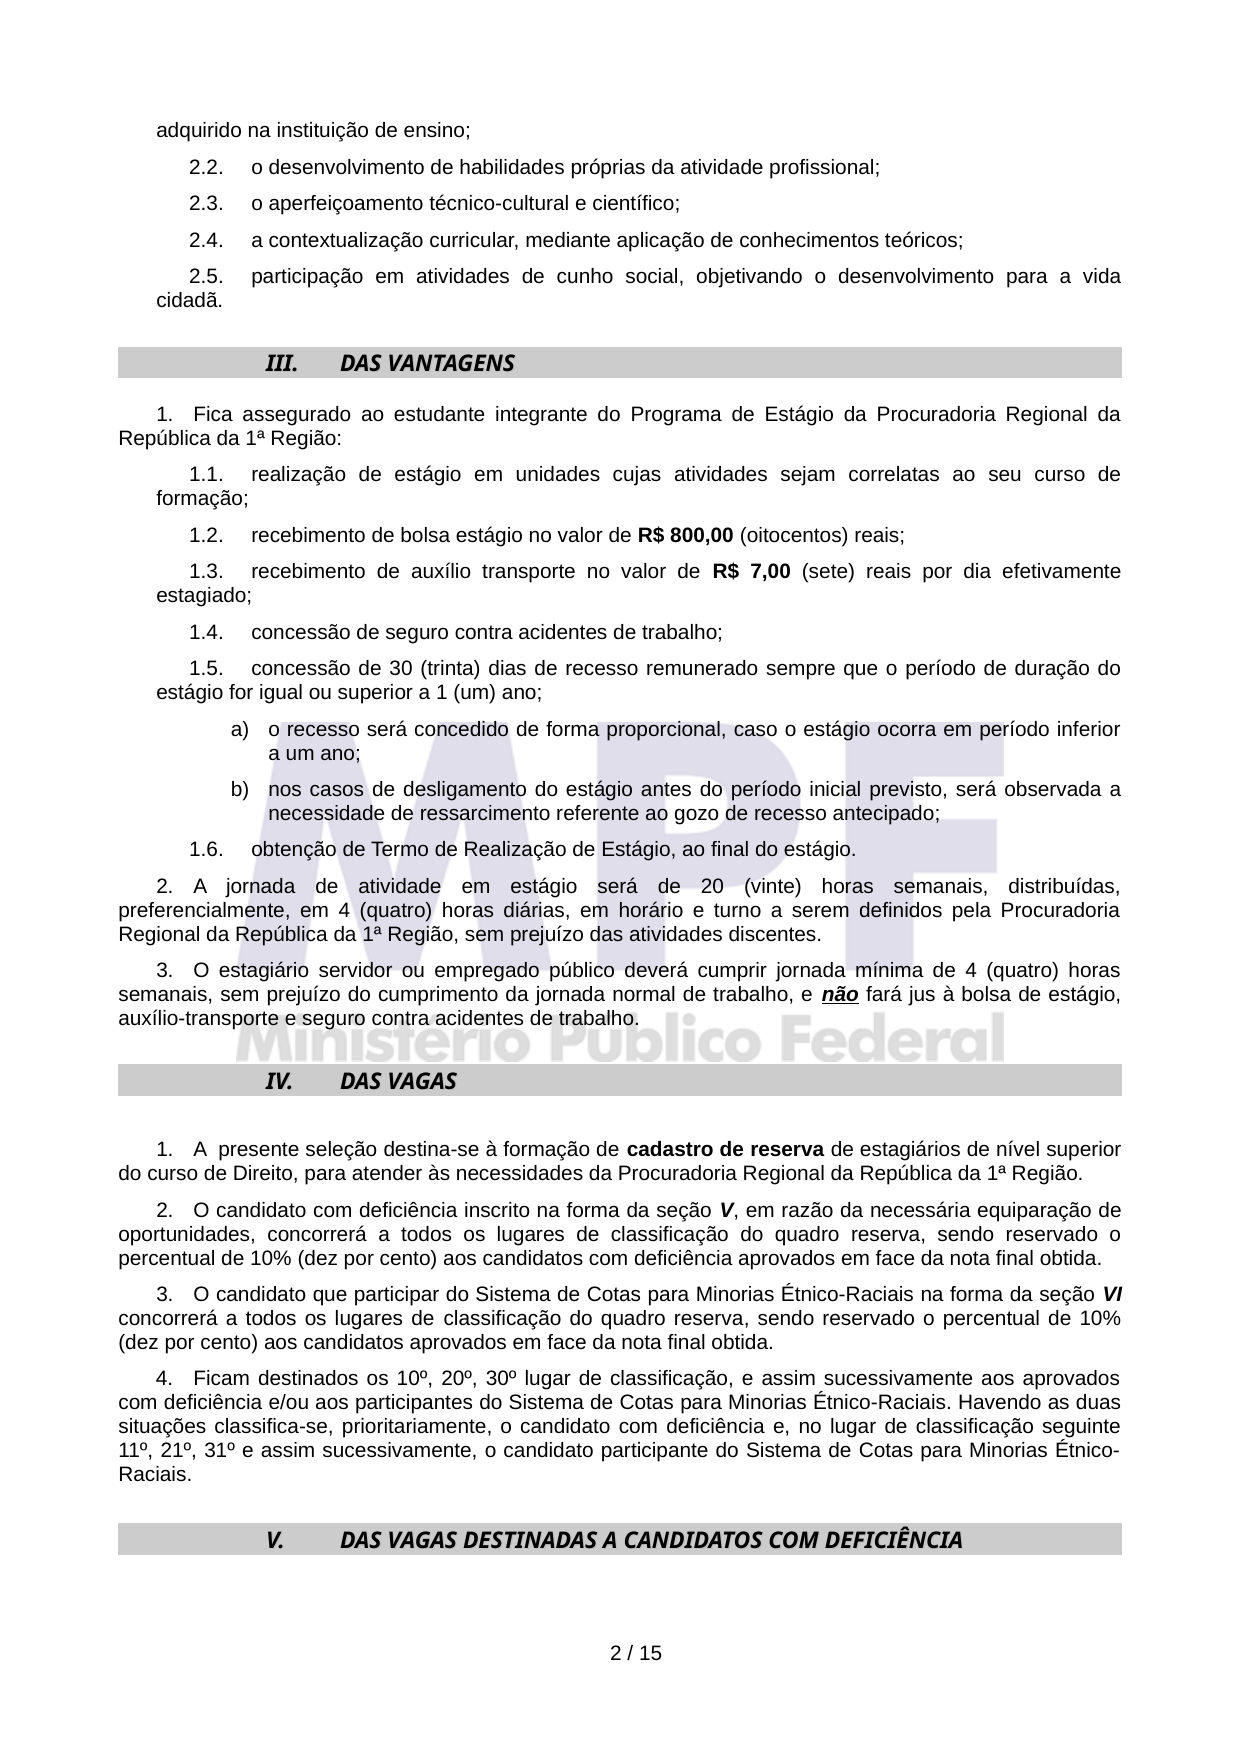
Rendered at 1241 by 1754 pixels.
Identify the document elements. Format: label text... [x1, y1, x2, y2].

picture [236, 764, 1004, 777]
picture [236, 825, 1004, 837]
picture [236, 861, 1004, 874]
list a contextualização curricular, mediante aplicação de conhecimentos teóricos; [156, 227, 1122, 251]
list O candidato com deficiência inscrito na forma da seção V, em razão da necessária equiparação de oportunidades, concorrerá a todos os lugares de classificação do quadro reserva, sendo reservado o percentual de 10% (dez por cento) aos candidatos com deficiência aprovados em face da nota final obtida. [118, 1197, 1122, 1269]
picture [236, 1030, 1004, 1062]
list Ficam destinados os 10º, 20º, 30º lugar de classificação, e assim sucessivamente aos aprovados com deficiência e/ou aos participantes do Sistema de Cotas para Minorias Étnico-Raciais. Havendo as duas situações classifica-se, prioritariamente, o candidato com deficiência e, no lugar de classificação seguinte 11º, 21º, 31º e assim sucessivamente, o candidato participante do Sistema de Cotas para Minorias Étnico-Raciais. [118, 1366, 1122, 1486]
list o recesso será concedido de forma proporcional, caso o estágio ocorra em período inferior a um ano; [231, 716, 1122, 764]
list A jornada de atividade em estágio será de 20 (vinte) horas semanais, distribuídas, preferencialmente, em 4 (quatro) horas diárias, em horário e turno a serem definidos pela Procuradoria Regional da República da 1ª Região, sem prejuízo das atividades discentes. [118, 874, 1122, 946]
list concessão de 30 (trinta) dias de recesso remunerado sempre que o período de duração do estágio for igual ou superior a 1 (um) ano; [156, 656, 1122, 704]
list o desenvolvimento de habilidades próprias da atividade profissional; [156, 154, 1122, 178]
list recebimento de auxílio transporte no valor de R$ 7,00 (sete) reais por dia efetivamente estagiado; [156, 559, 1122, 607]
list adquirido na instituição de ensino; [156, 118, 1122, 142]
subtitle III. DAS VANTAGENS [118, 347, 1122, 378]
list nos casos de desligamento do estágio antes do período inicial previsto, será observada a necessidade de ressarcimento referente ao gozo de recesso antecipado; [231, 777, 1122, 825]
list realização de estágio em unidades cujas atividades sejam correlatas ao seu curso de formação; [156, 462, 1122, 510]
list Fica assegurado ao estudante integrante do Programa de Estágio da Procuradoria Regional da República da 1ª Região: [118, 402, 1122, 450]
picture [236, 946, 1004, 958]
list O candidato que participar do Sistema de Cotas para Minorias Étnico-Raciais na forma da seção VI concorrerá a todos os lugares de classificação do quadro reserva, sendo reservado o percentual de 10% (dez por cento) aos candidatos aprovados em face da nota final obtida. [118, 1282, 1122, 1354]
list participação em atividades de cunho social, objetivando o desenvolvimento para a vida cidadã. [156, 264, 1122, 312]
list A presente seleção destina-se à formação de cadastro de reserva de estagiários de nível superior do curso de Direito, para atender às necessidades da Procuradoria Regional da República da 1ª Região. [118, 1137, 1122, 1185]
list concessão de seguro contra acidentes de trabalho; [156, 619, 1122, 643]
subtitle IV. DAS VAGAS [118, 1064, 1122, 1096]
list obtenção de Termo de Realização de Estágio, ao final do estágio. [156, 837, 1122, 861]
list o aperfeiçoamento técnico-cultural e científico; [156, 191, 1122, 215]
list recebimento de bolsa estágio no valor de R$ 800,00 (oitocentos) reais; [156, 523, 1122, 547]
list O estagiário servidor ou empregado público deverá cumprir jornada mínima de 4 (quatro) horas semanais, sem prejuízo do cumprimento da jornada normal de trabalho, e não fará jus à bolsa de estágio, auxílio-transporte e seguro contra acidentes de trabalho. [118, 958, 1122, 1030]
subtitle V. DAS VAGAS DESTINADAS A CANDIDATOS COM DEFICIÊNCIA [118, 1523, 1122, 1555]
